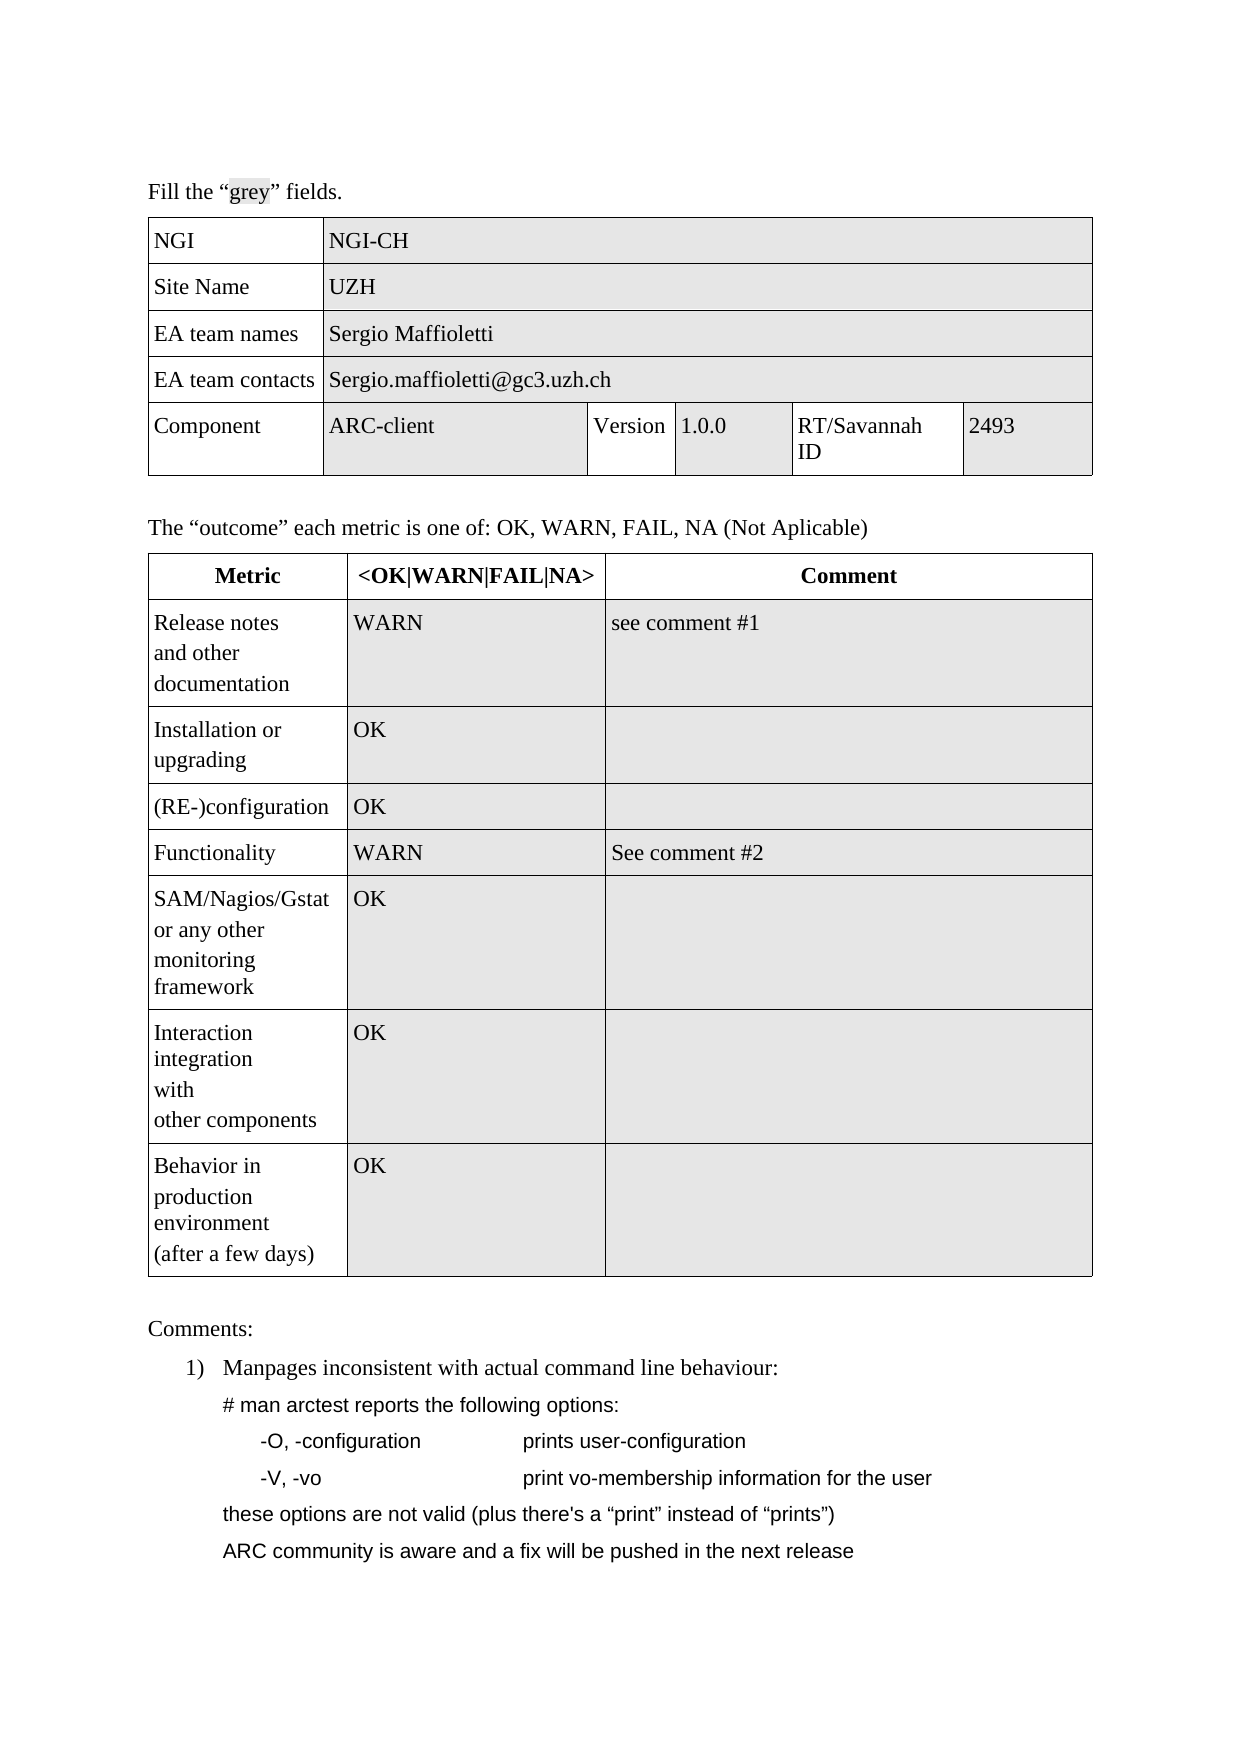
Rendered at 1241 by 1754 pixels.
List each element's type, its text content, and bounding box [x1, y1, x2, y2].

table_cell SAM/Nagios/Gstat or any other monitoring framework [149, 876, 347, 1009]
table_cell Release notes and other documentation [149, 600, 347, 706]
table_header Comment [606, 554, 1092, 599]
table_cell WARN [348, 830, 605, 875]
table_cell WARN [348, 600, 605, 706]
table_cell OK [348, 707, 605, 783]
table_cell [606, 1144, 1092, 1276]
list -O, -configuration prints user-configuration [223, 1429, 1092, 1453]
table_cell [606, 784, 1092, 829]
text The “outcome” each metric is one of: OK, WARN, FAIL, NA (Not Aplicable) [148, 514, 1092, 540]
table_cell Component [149, 403, 323, 475]
table_cell Version [588, 403, 675, 475]
table_cell OK [348, 876, 605, 1009]
list ARC community is aware and a fix will be pushed in the next release [185, 1539, 1092, 1563]
table_cell 1.0.0 [676, 403, 792, 475]
text Fill the “grey” fields. [148, 178, 1092, 204]
table_cell see comment #1 [606, 600, 1092, 706]
table_cell Site Name [149, 264, 323, 309]
table_cell (RE-)configuration [149, 784, 347, 829]
table_cell [606, 876, 1092, 1009]
table_cell Functionality [149, 830, 347, 875]
table_cell EA team contacts [149, 357, 323, 402]
table_cell RT/Savannah ID [793, 403, 963, 475]
table_cell [606, 1010, 1092, 1143]
list these options are not valid (plus there's a “print” instead of “prints”) [185, 1502, 1092, 1526]
list -V, -vo print vo-membership information for the user [223, 1466, 1092, 1490]
table_cell EA team names [149, 311, 323, 356]
table_header Metric [149, 554, 347, 599]
table_cell OK [348, 784, 605, 829]
table_cell See comment #2 [606, 830, 1092, 875]
table_cell OK [348, 1010, 605, 1143]
table_cell UZH [324, 264, 1092, 309]
table_header NGI [149, 218, 323, 263]
list Manpages inconsistent with actual command line behaviour: [185, 1354, 1092, 1380]
table_cell Sergio.maffioletti@gc3.uzh.ch [324, 357, 1092, 402]
table_cell Interaction integration with other components [149, 1010, 347, 1143]
text Comments: [148, 1315, 1092, 1342]
table_cell Behavior in production environment (after a few days) [149, 1144, 347, 1276]
table_cell [606, 707, 1092, 783]
table_cell ARC-client [324, 403, 587, 475]
table_cell 2493 [964, 403, 1092, 475]
table_cell OK [348, 1144, 605, 1276]
table_header NGI-CH [324, 218, 1092, 263]
list # man arctest reports the following options: [185, 1393, 1092, 1417]
table_cell Installation or upgrading [149, 707, 347, 783]
table_cell Sergio Maffioletti [324, 311, 1092, 356]
table_header <OK|WARN|FAIL|NA> [348, 554, 605, 599]
